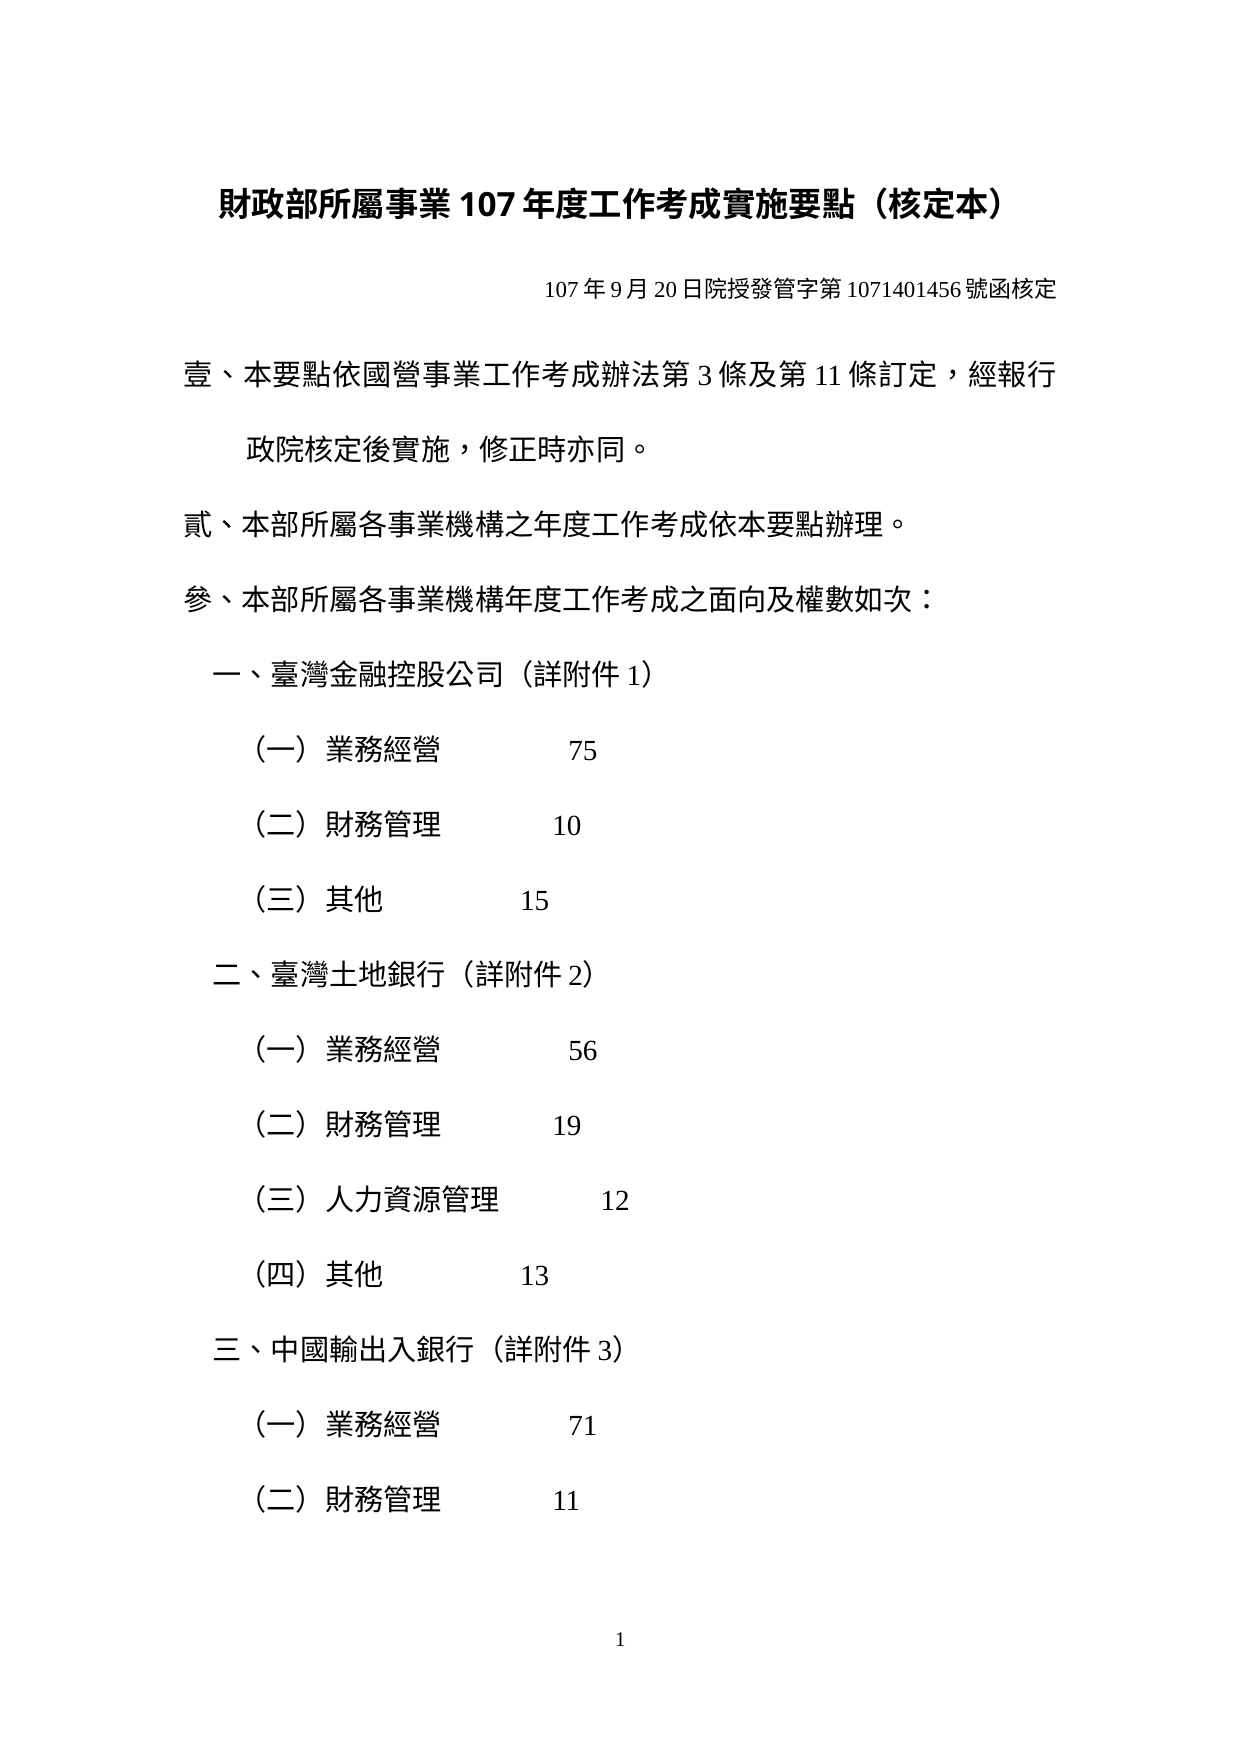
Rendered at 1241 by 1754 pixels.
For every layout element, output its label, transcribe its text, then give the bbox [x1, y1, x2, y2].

text （二）財務管理 10 [237, 785, 1057, 860]
text 參、本部所屬各事業機構年度工作考成之面向及權數如次： [183, 560, 1057, 635]
text （四）其他 13 [237, 1235, 1057, 1310]
text （一）業務經營 71 [237, 1385, 1057, 1460]
text （三）人力資源管理 12 [237, 1160, 1057, 1235]
text 二、臺灣土地銀行（詳附件2） [183, 935, 1057, 1010]
text 財政部所屬事業107年度工作考成實施要點（核定本） [183, 164, 1057, 239]
text （一）業務經營 75 [237, 710, 1057, 785]
text （一）業務經營 56 [237, 1010, 1057, 1085]
text （二）財務管理 11 [237, 1460, 1057, 1535]
text 貳、本部所屬各事業機構之年度工作考成依本要點辦理。 [183, 485, 1057, 560]
text 107年9月20日院授發管字第1071401456號函核定 [183, 269, 1057, 306]
text 一、臺灣金融控股公司（詳附件1） [183, 635, 1057, 710]
text （三）其他 15 [237, 860, 1057, 935]
text 壹、本要點依國營事業工作考成辦法第3條及第11條訂定，經報行政院核定後實施，修正時亦同。 [183, 335, 1057, 485]
text （二）財務管理 19 [237, 1085, 1057, 1160]
text 三、中國輸出入銀行（詳附件3） [183, 1310, 1057, 1385]
